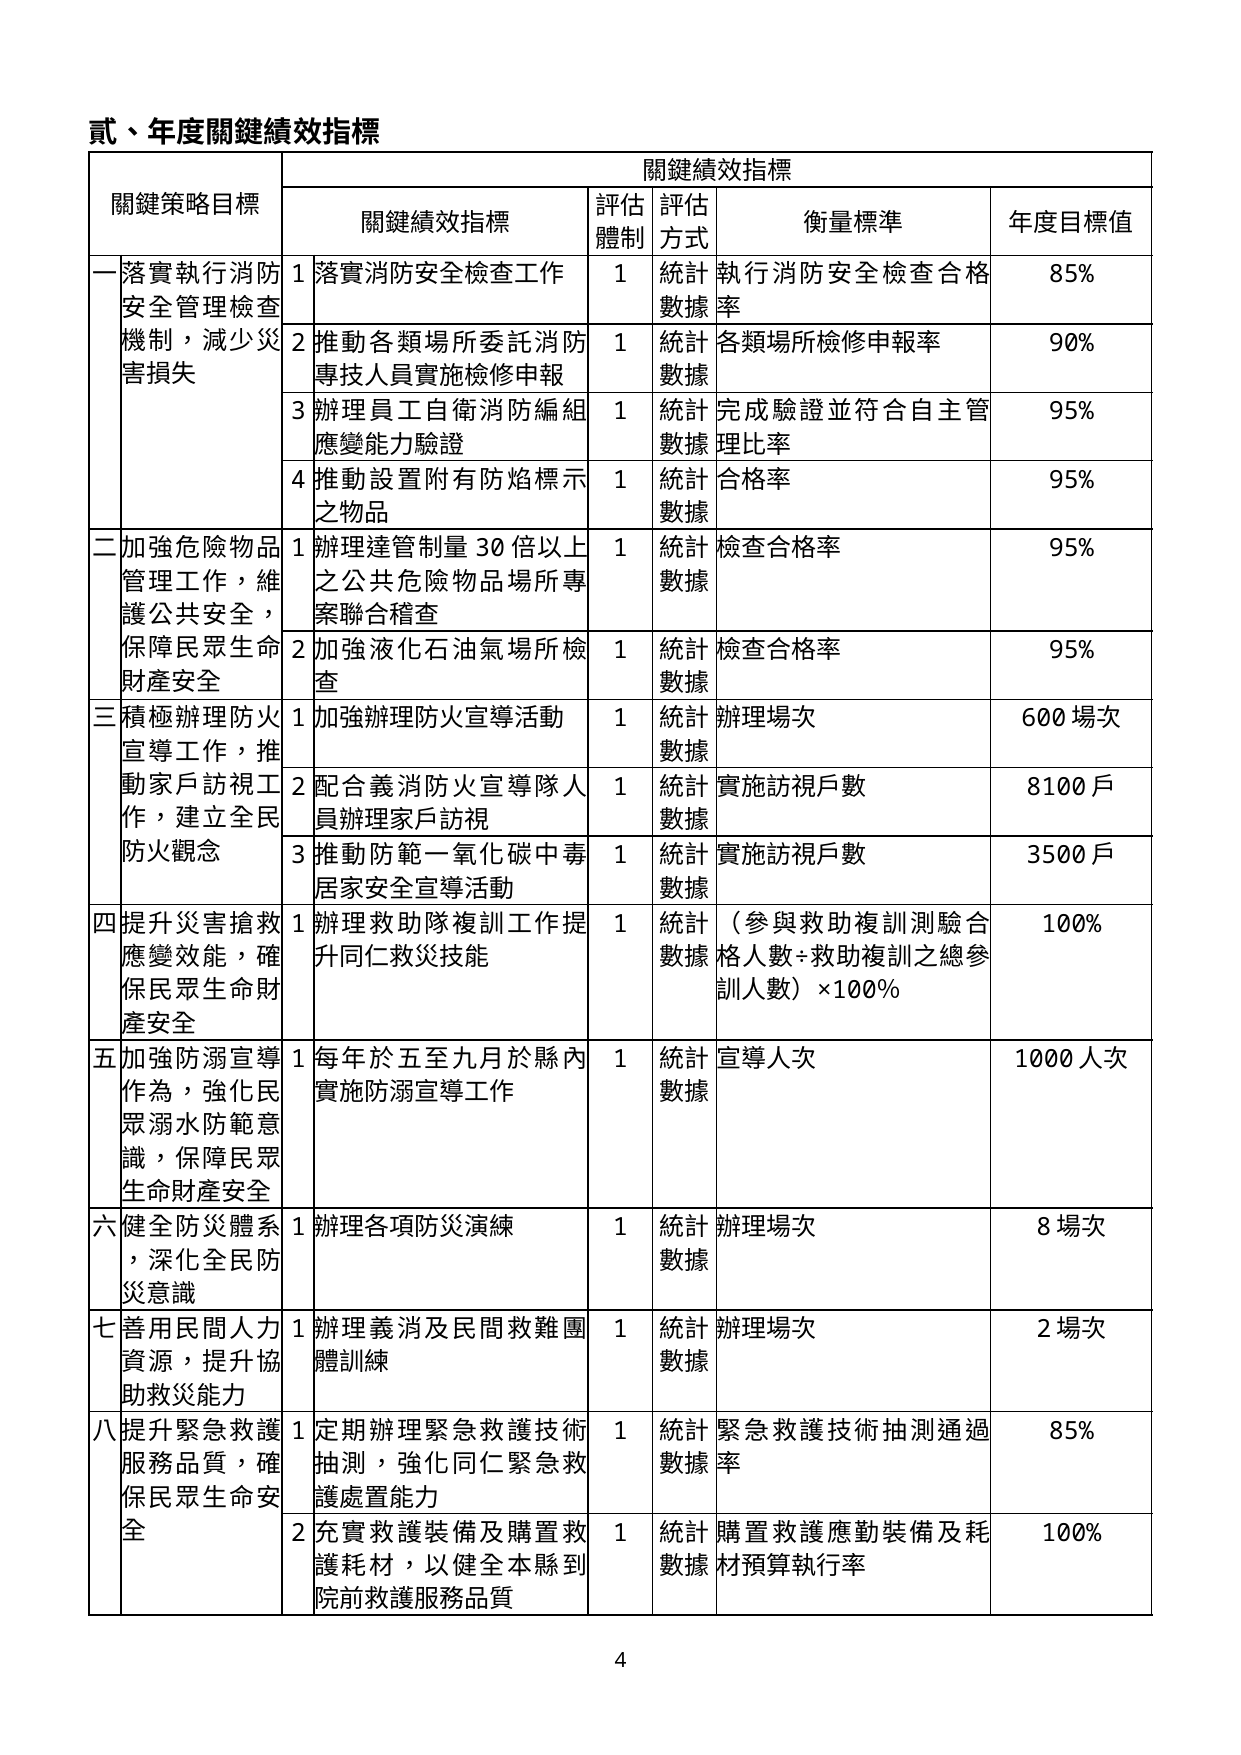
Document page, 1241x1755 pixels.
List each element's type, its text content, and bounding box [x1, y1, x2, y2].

table_cell 統計數據 [653, 325, 716, 391]
table_cell 1000人次 [991, 1041, 1151, 1207]
table_cell 95% [991, 632, 1151, 698]
table_cell 充實救護裝備及購置救護耗材，以健全本縣到院前救護服務品質 [315, 1514, 587, 1614]
table_cell 關鍵績效指標 [283, 188, 587, 254]
table_cell 統計數據 [653, 461, 716, 528]
table_cell 推動防範一氧化碳中毒居家安全宣導活動 [315, 837, 587, 904]
table_header 關鍵策略目標 [90, 153, 281, 254]
table_cell 辦理場次 [717, 1209, 990, 1309]
table_cell 統計數據 [653, 768, 716, 835]
table_cell 辦理員工自衛消防編組應變能力驗證 [315, 393, 587, 460]
table_cell 8100戶 [991, 768, 1151, 835]
table_cell 辦理達管制量30倍以上之公共危險物品場所專案聯合稽查 [315, 530, 587, 630]
table_cell 定期辦理緊急救護技術抽測，強化同仁緊急救護處置能力 [315, 1412, 587, 1513]
table_cell 檢查合格率 [717, 530, 990, 630]
table_cell 2場次 [991, 1311, 1151, 1411]
table_cell 統計數據 [653, 393, 716, 460]
table_cell 實施訪視戶數 [717, 768, 990, 835]
table_cell 600場次 [991, 700, 1151, 767]
table_cell 3500戶 [991, 837, 1151, 904]
table_cell 1 [589, 905, 652, 1039]
table_cell 1 [589, 1514, 652, 1614]
table_cell 1 [283, 1311, 313, 1411]
table_cell 1 [283, 1041, 313, 1207]
table_cell 2 [283, 325, 313, 391]
table_cell 1 [589, 1311, 652, 1411]
table_cell 三 [90, 700, 120, 904]
table_cell 統計數據 [653, 530, 716, 630]
table_cell 1 [589, 1209, 652, 1309]
table_cell 積極辦理防火宣導工作，推動家戶訪視工作，建立全民防火觀念 [122, 700, 281, 904]
table_cell 八 [90, 1412, 120, 1614]
table_cell 統計數據 [653, 632, 716, 698]
table_cell 4 [283, 461, 313, 528]
table_cell 95% [991, 530, 1151, 630]
table_cell 100% [991, 905, 1151, 1039]
table_cell 統計數據 [653, 1514, 716, 1614]
table_cell 加強危險物品管理工作，維護公共安全，保障民眾生命財產安全 [122, 530, 281, 698]
table_cell 評估 體制 [589, 188, 652, 254]
table_cell 1 [283, 530, 313, 630]
table_cell 二 [90, 530, 120, 698]
table_cell 統計數據 [653, 700, 716, 767]
table_cell 推動設置附有防焰標示之物品 [315, 461, 587, 528]
table_cell 1 [589, 256, 652, 323]
table_cell 統計數據 [653, 837, 716, 904]
table_cell 檢查合格率 [717, 632, 990, 698]
table_cell 3 [283, 393, 313, 460]
table_cell 1 [589, 632, 652, 698]
table_cell 1 [589, 837, 652, 904]
table_cell （參與救助複訓測驗合格人數÷救助複訓之總參訓人數）×100％ [717, 905, 990, 1039]
table_cell 95% [991, 461, 1151, 528]
table_cell 統計數據 [653, 1209, 716, 1309]
table_cell 1 [589, 768, 652, 835]
table_cell 落實執行消防安全管理檢查機制，減少災害損失 [122, 256, 281, 528]
table_cell 統計數據 [653, 905, 716, 1039]
table_cell 統計數據 [653, 1041, 716, 1207]
table_cell 完成驗證並符合自主管理比率 [717, 393, 990, 460]
table_cell 加強防溺宣導作為，強化民眾溺水防範意識，保障民眾生命財產安全 [122, 1041, 281, 1207]
table_cell 90% [991, 325, 1151, 391]
table_cell 1 [589, 393, 652, 460]
table_cell 緊急救護技術抽測通過率 [717, 1412, 990, 1513]
table_cell 8場次 [991, 1209, 1151, 1309]
table_cell 加強液化石油氣場所檢查 [315, 632, 587, 698]
table_cell 加強辦理防火宣導活動 [315, 700, 587, 767]
table_cell 執行消防安全檢查合格率 [717, 256, 990, 323]
table_cell 提升災害搶救應變效能，確保民眾生命財產安全 [122, 905, 281, 1039]
table_cell 實施訪視戶數 [717, 837, 990, 904]
table_cell 落實消防安全檢查工作 [315, 256, 587, 323]
table_cell 一 [90, 256, 120, 528]
table_cell 1 [589, 530, 652, 630]
table_cell 3 [283, 837, 313, 904]
table_cell 衡量標準 [717, 188, 990, 254]
table_cell 辦理救助隊複訓工作提升同仁救災技能 [315, 905, 587, 1039]
table_cell 各類場所檢修申報率 [717, 325, 990, 391]
table_cell 1 [589, 1412, 652, 1513]
table_cell 1 [283, 700, 313, 767]
table_cell 統計數據 [653, 1412, 716, 1513]
table_cell 1 [589, 461, 652, 528]
table_cell 2 [283, 768, 313, 835]
table_cell 85% [991, 256, 1151, 323]
table_cell 1 [589, 700, 652, 767]
table_cell 每年於五至九月於縣內實施防溺宣導工作 [315, 1041, 587, 1207]
table_cell 善用民間人力資源，提升協助救災能力 [122, 1311, 281, 1411]
table_cell 1 [589, 325, 652, 391]
table_cell 辦理場次 [717, 700, 990, 767]
table_cell 1 [283, 1209, 313, 1309]
table_cell 1 [283, 1412, 313, 1513]
table_cell 辦理場次 [717, 1311, 990, 1411]
table_cell 1 [589, 1041, 652, 1207]
table_cell 配合義消防火宣導隊人員辦理家戶訪視 [315, 768, 587, 835]
table_cell 健全防災體系，深化全民防災意識 [122, 1209, 281, 1309]
table_cell 評估 方式 [653, 188, 716, 254]
table_cell 85% [991, 1412, 1151, 1513]
table_cell 七 [90, 1311, 120, 1411]
table_cell 辦理各項防災演練 [315, 1209, 587, 1309]
table_cell 2 [283, 632, 313, 698]
table_cell 六 [90, 1209, 120, 1309]
table_cell 2 [283, 1514, 313, 1614]
table_cell 五 [90, 1041, 120, 1207]
table_cell 100% [991, 1514, 1151, 1614]
table_cell 統計數據 [653, 1311, 716, 1411]
text 貳、年度關鍵績效指標 [89, 109, 1152, 151]
table_cell 四 [90, 905, 120, 1039]
table_cell 宣導人次 [717, 1041, 990, 1207]
table_cell 合格率 [717, 461, 990, 528]
table_cell 95% [991, 393, 1151, 460]
table_cell 統計數據 [653, 256, 716, 323]
table_cell 1 [283, 256, 313, 323]
table_cell 購置救護應勤裝備及耗材預算執行率 [717, 1514, 990, 1614]
table_cell 1 [283, 905, 313, 1039]
table_cell 推動各類場所委託消防專技人員實施檢修申報 [315, 325, 587, 391]
table_cell 年度目標值 [991, 188, 1151, 254]
table_cell 提升緊急救護服務品質，確保民眾生命安全 [122, 1412, 281, 1614]
table_cell 辦理義消及民間救難團體訓練 [315, 1311, 587, 1411]
table_header 關鍵績效指標 [283, 153, 1151, 186]
